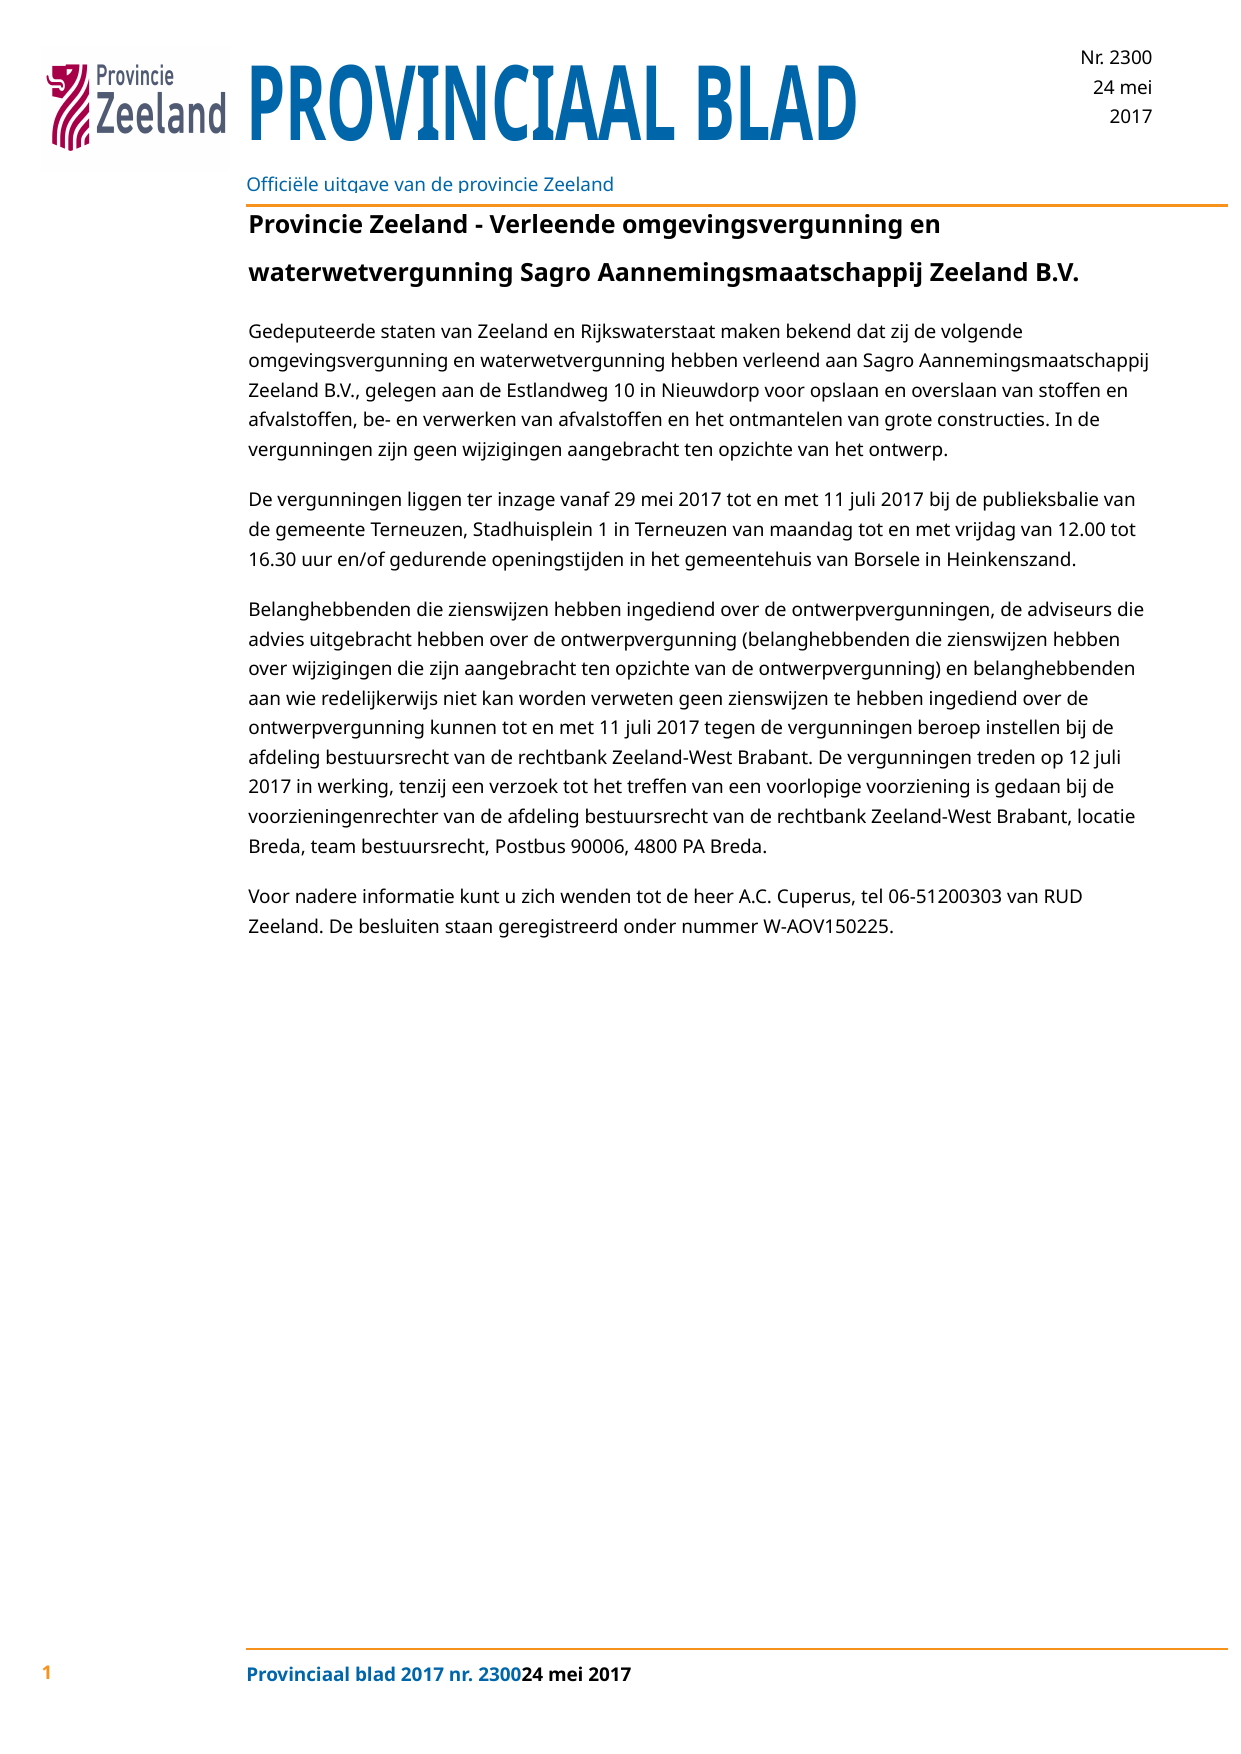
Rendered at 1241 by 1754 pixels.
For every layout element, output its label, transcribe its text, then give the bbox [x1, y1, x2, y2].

text Gedeputeerde staten van Zeeland en Rijkswaterstaat maken bekend dat zij de volgende omgevingsvergunning en waterwetvergunning hebben verleend aan Sagro Aannemingsmaatschappij Zeeland B.V., gelegen aan de Estlandweg 10 in Nieuwdorp voor opslaan en overslaan van stoffen en afvalstoffen, be- en verwerken van afvalstoffen en het ontmantelen van grote constructies. In de vergunningen zijn geen wijzigingen aangebracht ten opzichte van het ontwerp. [248, 318, 1152, 462]
text Belanghebbenden die zienswijzen hebben ingediend over de ontwerpvergunningen, de adviseurs die advies uitgebracht hebben over de ontwerpvergunning (belanghebbenden die zienswijzen hebben over wijzigingen die zijn aangebracht ten opzichte van de ontwerpvergunning) en belanghebbenden aan wie redelijkerwijs niet kan worden verweten geen zienswijzen te hebben ingediend over de ontwerpvergunning kunnen tot en met 11 juli 2017 tegen de vergunningen beroep instellen bij de afdeling bestuursrecht van de rechtbank Zeeland-West Brabant. De vergunningen treden op 12 juli 2017 in werking, tenzij een verzoek tot het treffen van een voorlopige voorziening is gedaan bij de voorzieningenrechter van de afdeling bestuursrecht van de rechtbank Zeeland-West Brabant, locatie Breda, team bestuursrecht, Postbus 90006, 4800 PA Breda. [248, 596, 1152, 859]
text De vergunningen liggen ter inzage vanaf 29 mei 2017 tot en met 11 juli 2017 bij de publieksbalie van de gemeente Terneuzen, Stadhuisplein 1 in Terneuzen van maandag tot en met vrijdag van 12.00 tot 16.30 uur en/of gedurende openingstijden in het gemeentehuis van Borsele in Heinkenszand. [248, 487, 1152, 572]
text Voor nadere informatie kunt u zich wenden tot de heer A.C. Cuperus, tel 06-51200303 van RUD Zeeland. De besluiten staan geregistreerd onder nummer W-AOV150225. [248, 883, 1152, 939]
text Provincie Zeeland - Verleende omgevingsvergunning en waterwetvergunning Sagro Aannemingsmaatschappij Zeeland B.V. [248, 207, 1152, 288]
picture [41, 47, 231, 172]
